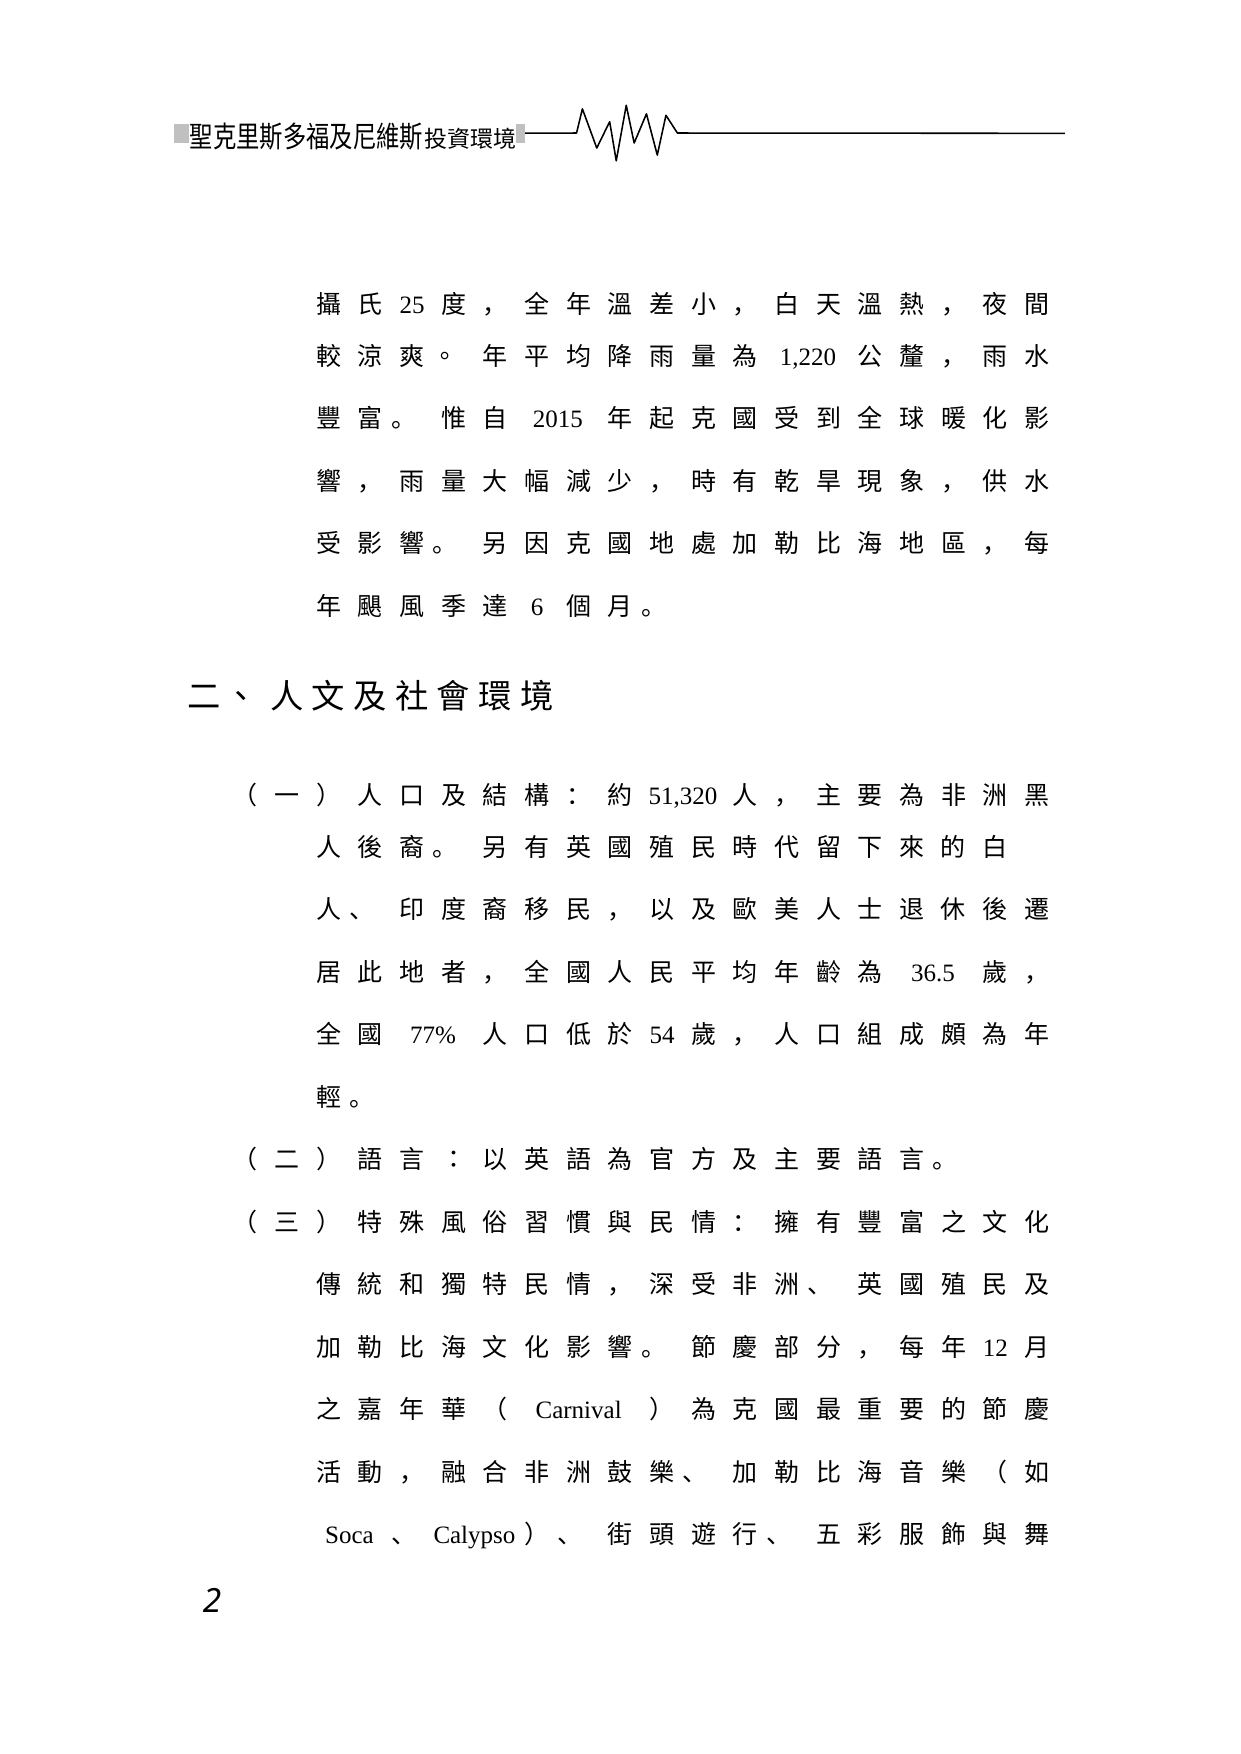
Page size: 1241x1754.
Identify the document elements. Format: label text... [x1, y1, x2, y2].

text （二）語言：以英語為官方及主要語言。 [207, 1116, 1058, 1179]
text （一）人口及結構：約51,320人，主要為非洲黑人後裔。另有英國殖民時代留下來的白人、印度裔移民，以及歐美人士退休後遷居此地者，全國人民平均年齡為36.5歲，全國77%人口低於54歲，人口組成頗為年輕。 [207, 741, 1058, 1116]
text 攝氏25度，全年溫差小，白天溫熱，夜間較涼爽。年平均降雨量為1,220公釐，雨水豐富。惟自2015年起克國受到全球暖化影響，雨量大幅減少，時有乾旱現象，供水受影響。另因克國地處加勒比海地區，每年颶風季達6個月。 [207, 250, 1058, 625]
text 二、人文及社會環境 [183, 652, 1058, 714]
text （三）特殊風俗習慣與民情：擁有豐富之文化傳統和獨特民情，深受非洲、英國殖民及加勒比海文化影響。節慶部分，每年12月之嘉年華（Carnival）為克國最重要的節慶活動，融合非洲鼓樂、加勒比海音樂（如Soca、Calypso）、街頭遊行、五彩服飾與舞 [207, 1179, 1058, 1554]
